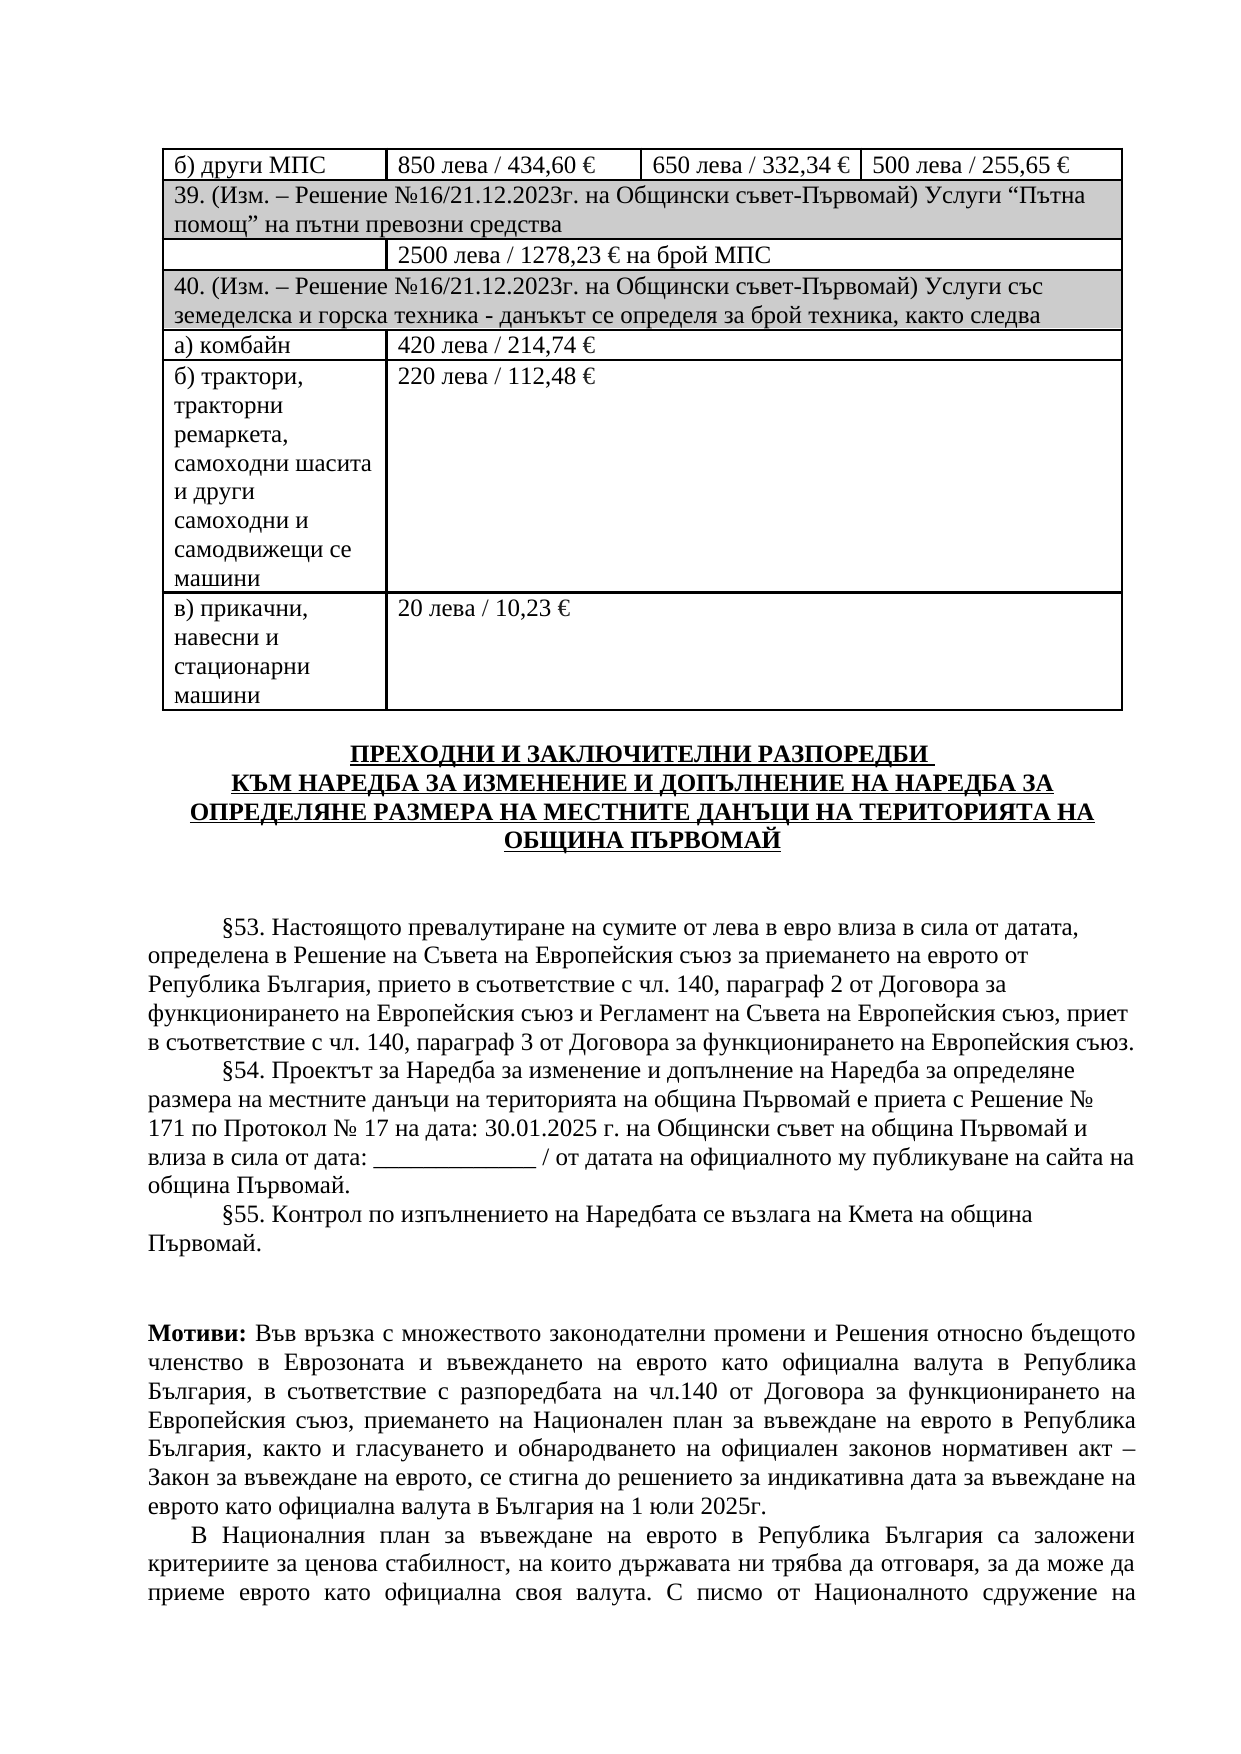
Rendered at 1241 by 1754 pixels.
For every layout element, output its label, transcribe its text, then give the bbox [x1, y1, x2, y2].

table_cell [164, 240, 385, 269]
text В Националния план за въвеждане на еврото в Република България са заложени критериите за ценова стабилност, на които държавата ни трябва да отговаря, за да може да приеме еврото като официална своя валута. С писмо от Националното сдружение на [148, 1520, 1137, 1606]
text §54. Проектът за Наредба за изменение и допълнение на Наредба за определяне размера на местните данъци на територията на община Първомай е приета с Решение № 171 по Протокол № 17 на дата: 30.01.2025 г. на Общински съвет на община Първомай и влиза в сила от дата: _____________ / от датата на официалното му публикуване на сайта на община Първомай. [148, 1056, 1137, 1199]
table_cell 850 лева / 434,60 € [388, 150, 640, 178]
table_cell 420 лева / 214,74 € [388, 331, 1121, 359]
text ПРЕХОДНИ И ЗАКЛЮЧИТЕЛНИ РАЗПОРЕДБИ [148, 739, 1137, 768]
table_cell 650 лева / 332,34 € [642, 150, 860, 178]
text §55. Контрол по изпълнението на Наредбата се възлага на Кмета на община Първомай. [148, 1199, 1137, 1257]
table_cell а) комбайн [164, 331, 385, 359]
table_cell 39. (Изм. – Решение №16/21.12.2023г. на Общински съвет-Първомай) Услуги “Пътна помощ” на пътни превозни средства [164, 181, 1121, 238]
table_cell б) трактори, тракторни ремаркета, самоходни шасита и други самоходни и самодвижещи се машини [164, 361, 385, 591]
table_cell 40. (Изм. – Решение №16/21.12.2023г. на Общински съвет-Първомай) Услуги със земеделска и горска техника - данъкът се определя за брой техника, както следва [164, 271, 1121, 328]
table_cell в) прикачни, навесни и стационарни машини [164, 594, 385, 708]
text Мотиви: Във връзка с множеството законодателни промени и Решения относно бъдещото членство в Еврозоната и въвеждането на еврото като официална валута в Република България, в съответствие с разпоредбата на чл.140 от Договора за функционирането на Европейския съюз, приемането на Национален план за въвеждане на еврото в Република България, както и гласуването и обнародването на официален законов нормативен акт – Закон за въвеждане на еврото, се стигна до решението за индикативна дата за въвеждане на еврото като официална валута в България на 1 юли 2025г. [148, 1318, 1137, 1520]
table_cell 220 лева / 112,48 € [388, 361, 1121, 591]
table_cell 20 лева / 10,23 € [388, 594, 1121, 708]
text §53. Настоящото превалутиране на сумите от лева в евро влиза в сила от датата, определена в Решение на Съвета на Европейския съюз за приемането на еврото от Република България, прието в съответствие с чл. 140, параграф 2 от Договора за функционирането на Европейския съюз и Регламент на Съвета на Европейския съюз, приет в съответствие с чл. 140, параграф 3 от Договора за функционирането на Европейския съюз. [148, 912, 1137, 1056]
text КЪМ НАРЕДБА ЗА ИЗМЕНЕНИЕ И ДОПЪЛНЕНИЕ НА НАРЕДБА ЗА ОПРЕДЕЛЯНЕ РАЗМЕРА НА МЕСТНИТЕ ДАНЪЦИ НА ТЕРИТОРИЯТА НА ОБЩИНА ПЪРВОМАЙ [148, 768, 1137, 854]
table_cell 500 лева / 255,65 € [862, 150, 1121, 178]
table_cell б) други МПС [164, 150, 385, 178]
table_cell 2500 лева / 1278,23 € на брой МПС [388, 240, 1121, 269]
